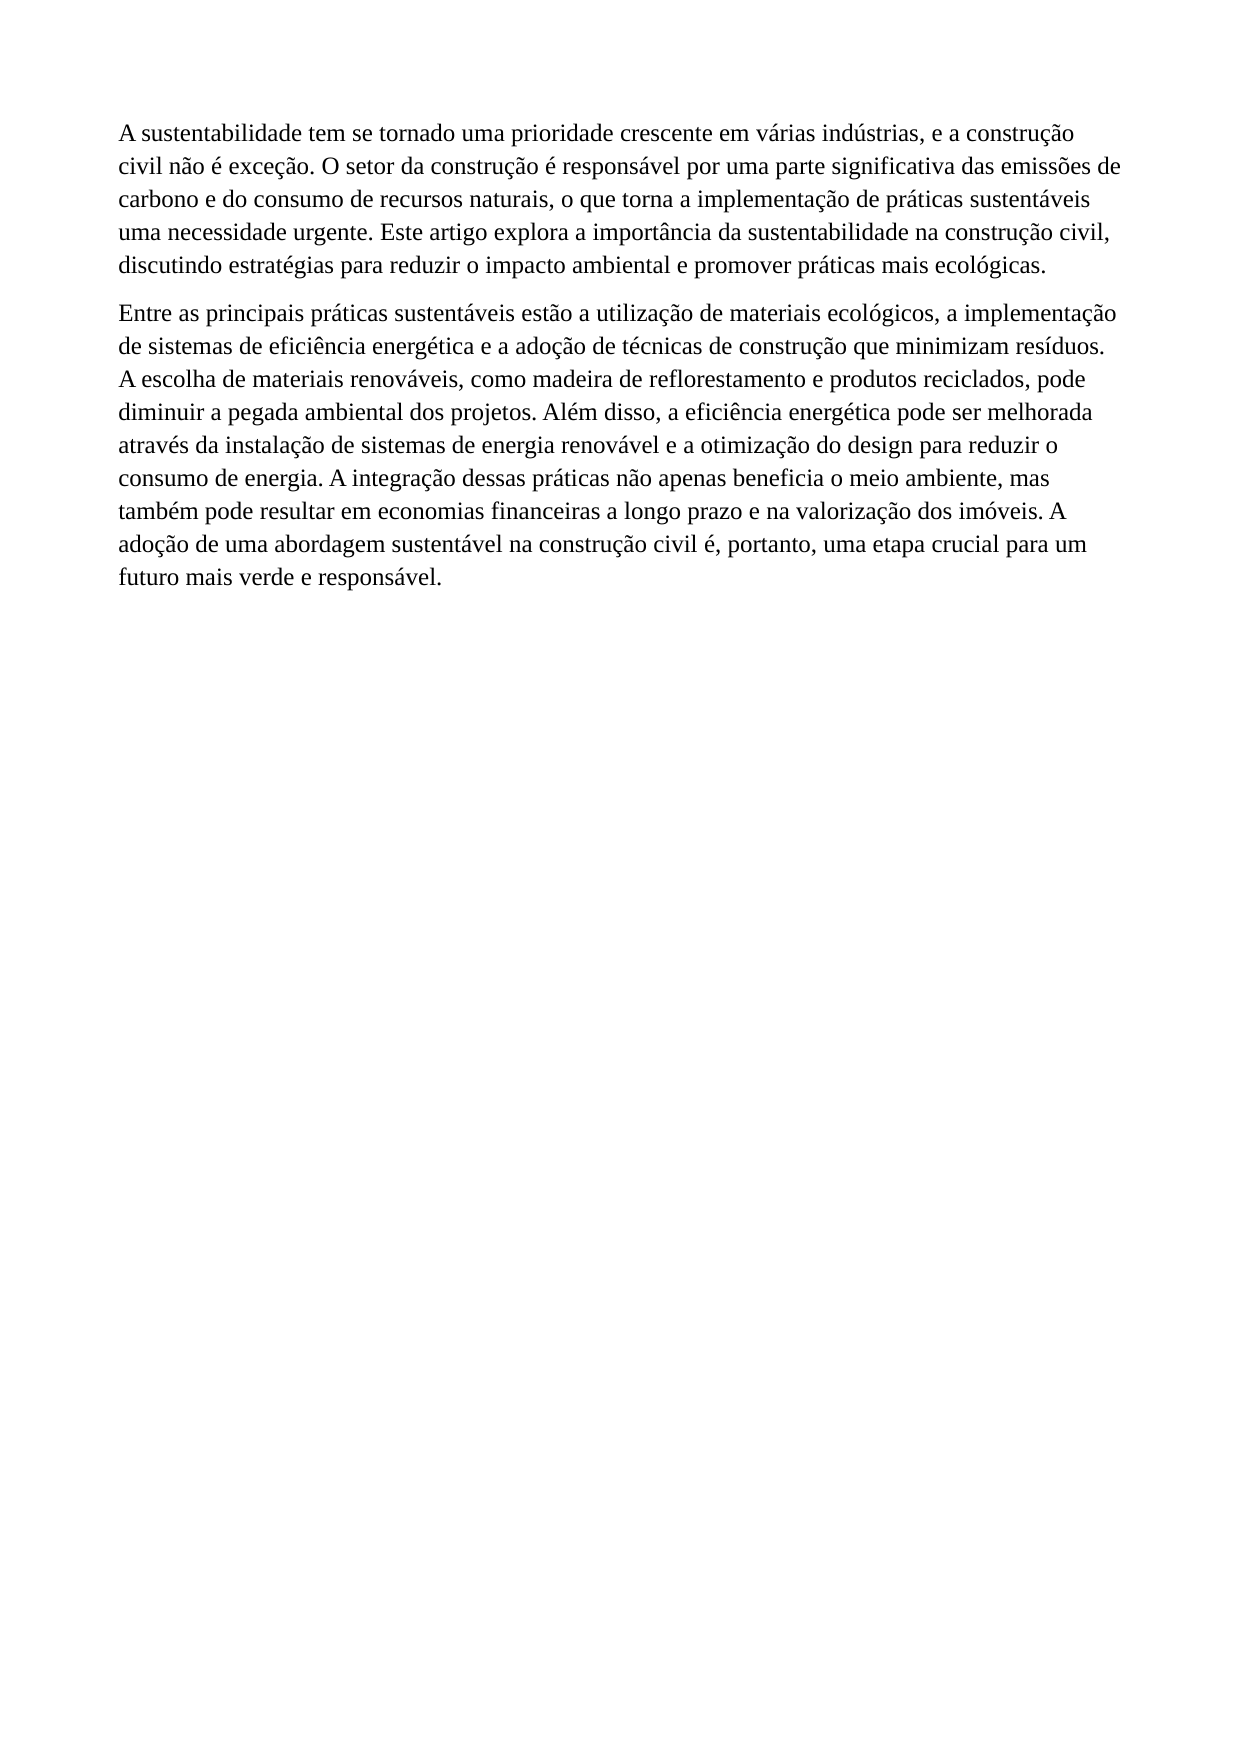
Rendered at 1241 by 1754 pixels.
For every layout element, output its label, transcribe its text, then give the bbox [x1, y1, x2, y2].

text A sustentabilidade tem se tornado uma prioridade crescente em várias indústrias, e a construção civil não é exceção. O setor da construção é responsável por uma parte significativa das emissões de carbono e do consumo de recursos naturais, o que torna a implementação de práticas sustentáveis uma necessidade urgente. Este artigo explora a importância da sustentabilidade na construção civil, discutindo estratégias para reduzir o impacto ambiental e promover práticas mais ecológicas. [118, 118, 1122, 279]
text Entre as principais práticas sustentáveis estão a utilização de materiais ecológicos, a implementação de sistemas de eficiência energética e a adoção de técnicas de construção que minimizam resíduos. A escolha de materiais renováveis, como madeira de reflorestamento e produtos reciclados, pode diminuir a pegada ambiental dos projetos. Além disso, a eficiência energética pode ser melhorada através da instalação de sistemas de energia renovável e a otimização do design para reduzir o consumo de energia. A integração dessas práticas não apenas beneficia o meio ambiente, mas também pode resultar em economias financeiras a longo prazo e na valorização dos imóveis. A adoção de uma abordagem sustentável na construção civil é, portanto, uma etapa crucial para um futuro mais verde e responsável. [118, 298, 1122, 591]
